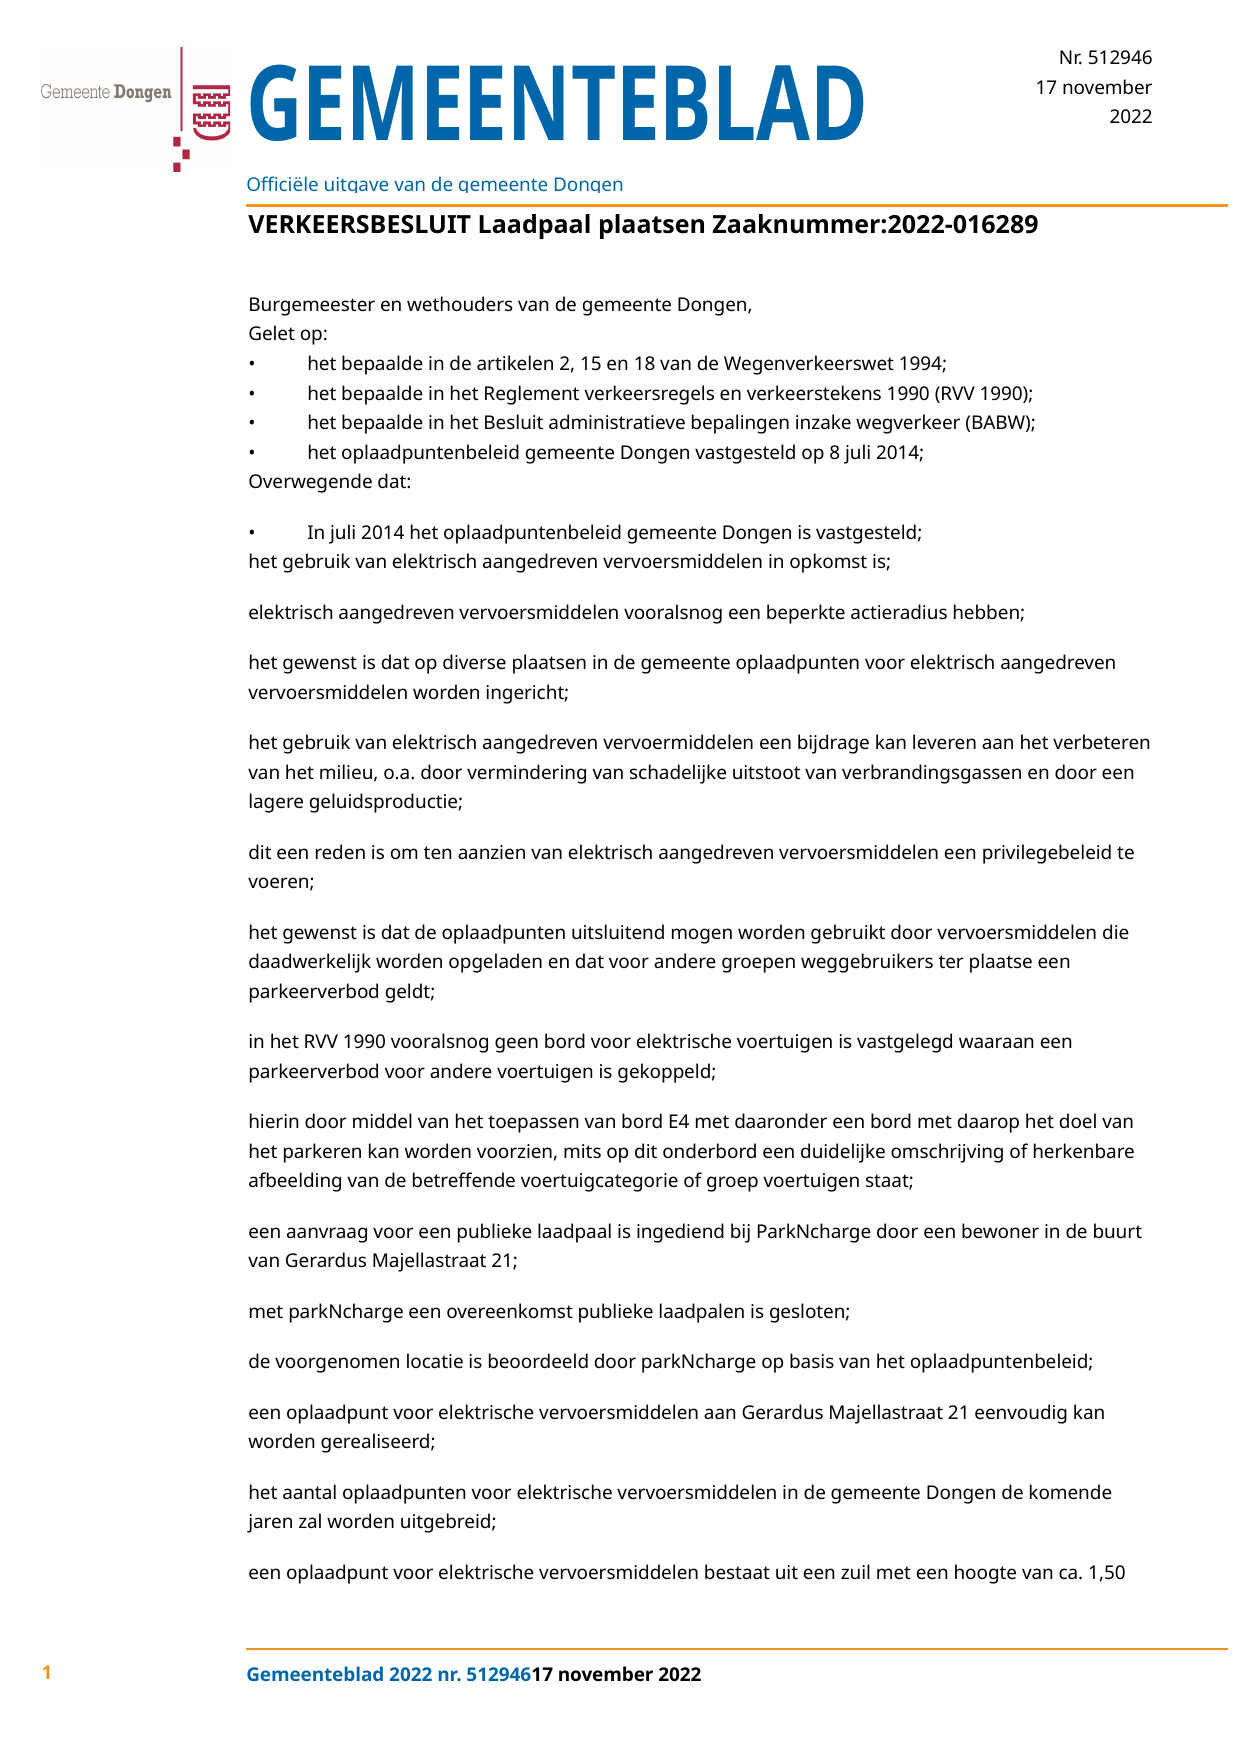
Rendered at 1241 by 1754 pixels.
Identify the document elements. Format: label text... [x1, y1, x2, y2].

text het gewenst is dat de oplaadpunten uitsluitend mogen worden gebruikt door vervoersmiddelen die daadwerkelijk worden opgeladen en dat voor andere groepen weggebruikers ter plaatse een parkeerverbod geldt; [248, 919, 1152, 1004]
text de voorgenomen locatie is beoordeeld door parkNcharge op basis van het oplaadpuntenbeleid; [248, 1348, 1152, 1374]
text een oplaadpunt voor elektrische vervoersmiddelen aan Gerardus Majellastraat 21 eenvoudig kan worden gerealiseerd; [248, 1399, 1152, 1454]
text het gewenst is dat op diverse plaatsen in de gemeente oplaadpunten voor elektrisch aangedreven vervoersmiddelen worden ingericht; [248, 649, 1152, 705]
list het bepaalde in de artikelen 2, 15 en 18 van de Wegenverkeerswet 1994; [248, 350, 1152, 376]
text het gebruik van elektrisch aangedreven vervoersmiddelen in opkomst is; [248, 548, 1152, 574]
list In juli 2014 het oplaadpuntenbeleid gemeente Dongen is vastgesteld; [248, 519, 1152, 545]
text het gebruik van elektrisch aangedreven vervoermiddelen een bijdrage kan leveren aan het verbeteren van het milieu, o.a. door vermindering van schadelijke uitstoot van verbrandingsgassen en door een lagere geluidsproductie; [248, 729, 1152, 814]
text een aanvraag voor een publieke laadpaal is ingediend bij ParkNcharge door een bewoner in de buurt van Gerardus Majellastraat 21; [248, 1218, 1152, 1273]
text VERKEERSBESLUIT Laadpaal plaatsen Zaaknummer:2022-016289 [248, 207, 1152, 241]
text Overwegende dat: [248, 468, 1152, 494]
text dit een reden is om ten aanzien van elektrisch aangedreven vervoersmiddelen een privilegebeleid te voeren; [248, 839, 1152, 894]
text Gelet op: [248, 321, 1152, 346]
text het aantal oplaadpunten voor elektrische vervoersmiddelen in de gemeente Dongen de komende jaren zal worden uitgebreid; [248, 1479, 1152, 1534]
text in het RVV 1990 vooralsnog geen bord voor elektrische voertuigen is vastgelegd waaraan een parkeerverbod voor andere voertuigen is gekoppeld; [248, 1028, 1152, 1084]
text een oplaadpunt voor elektrische vervoersmiddelen bestaat uit een zuil met een hoogte van ca. 1,50 [248, 1559, 1152, 1585]
text elektrisch aangedreven vervoersmiddelen vooralsnog een beperkte actieradius hebben; [248, 599, 1152, 625]
list het bepaalde in het Besluit administratieve bepalingen inzake wegverkeer (BABW); [248, 409, 1152, 435]
text Burgemeester en wethouders van de gemeente Dongen, [248, 291, 1152, 317]
list het bepaalde in het Reglement verkeersregels en verkeerstekens 1990 (RVV 1990); [248, 380, 1152, 406]
picture [41, 47, 231, 172]
list het oplaadpuntenbeleid gemeente Dongen vastgesteld op 8 juli 2014; [248, 439, 1152, 465]
text met parkNcharge een overeenkomst publieke laadpalen is gesloten; [248, 1298, 1152, 1324]
text hierin door middel van het toepassen van bord E4 met daaronder een bord met daarop het doel van het parkeren kan worden voorzien, mits op dit onderbord een duidelijke omschrijving of herkenbare afbeelding van de betreffende voertuigcategorie of groep voertuigen staat; [248, 1108, 1152, 1193]
